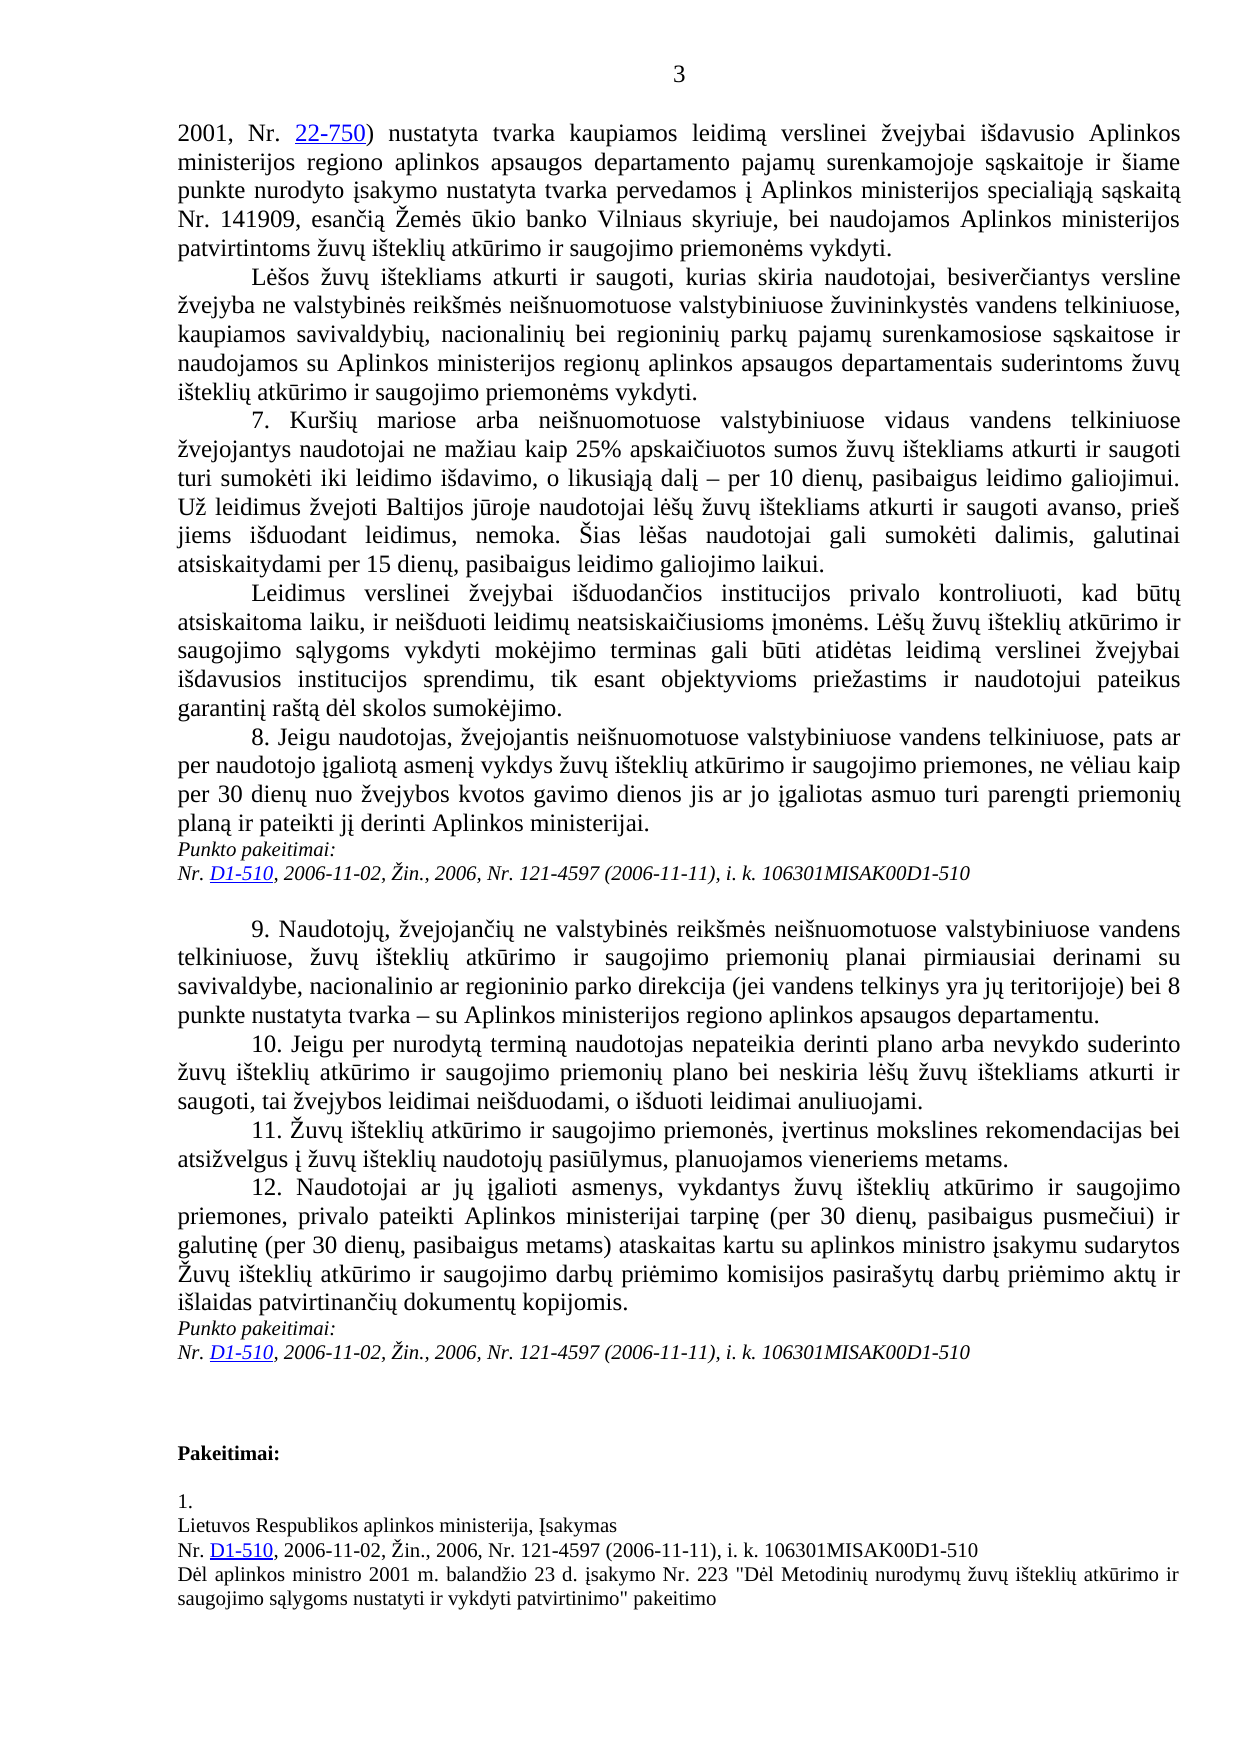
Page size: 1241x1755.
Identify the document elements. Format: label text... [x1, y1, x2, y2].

text 11. Žuvų išteklių atkūrimo ir saugojimo priemonės, įvertinus mokslines rekomendacijas bei atsižvelgus į žuvų išteklių naudotojų pasiūlymus, planuojamos vieneriems metams. [177, 1115, 1181, 1172]
text Pakeitimai: [177, 1441, 1181, 1465]
text Lėšos žuvų ištekliams atkurti ir saugoti, kurias skiria naudotojai, besiverčiantys versline žvejyba ne valstybinės reikšmės neišnuomotuose valstybiniuose žuvininkystės vandens telkiniuose, kaupiamos savivaldybių, nacionalinių bei regioninių parkų pajamų surenkamosiose sąskaitose ir naudojamos su Aplinkos ministerijos regionų aplinkos apsaugos departamentais suderintoms žuvų išteklių atkūrimo ir saugojimo priemonėms vykdyti. [177, 262, 1181, 406]
text 8. Jeigu naudotojas, žvejojantis neišnuomotuose valstybiniuose vandens telkiniuose, pats ar per naudotojo įgaliotą asmenį vykdys žuvų išteklių atkūrimo ir saugojimo priemones, ne vėliau kaip per 30 dienų nuo žvejybos kvotos gavimo dienos jis ar jo įgaliotas asmuo turi parengti priemonių planą ir pateikti jį derinti Aplinkos ministerijai. [177, 722, 1181, 837]
text 12. Naudotojai ar jų įgalioti asmenys, vykdantys žuvų išteklių atkūrimo ir saugojimo priemones, privalo pateikti Aplinkos ministerijai tarpinę (per 30 dienų, pasibaigus pusmečiui) ir galutinę (per 30 dienų, pasibaigus metams) ataskaitas kartu su aplinkos ministro įsakymu sudarytos Žuvų išteklių atkūrimo ir saugojimo darbų priėmimo komisijos pasirašytų darbų priėmimo aktų ir išlaidas patvirtinančių dokumentų kopijomis. [177, 1172, 1181, 1316]
text 10. Jeigu per nurodytą terminą naudotojas nepateikia derinti plano arba nevykdo suderinto žuvų išteklių atkūrimo ir saugojimo priemonių plano bei neskiria lėšų žuvų ištekliams atkurti ir saugoti, tai žvejybos leidimai neišduodami, o išduoti leidimai anuliuojami. [177, 1029, 1181, 1115]
text Nr. D1-510, 2006-11-02, Žin., 2006, Nr. 121-4597 (2006-11-11), i. k. 106301MISAK00D1-510 [177, 1340, 1181, 1364]
text Punkto pakeitimai: [177, 1316, 1181, 1340]
text Lietuvos Respublikos aplinkos ministerija, Įsakymas [177, 1513, 1181, 1537]
text Punkto pakeitimai: [177, 837, 1181, 861]
text Nr. D1-510, 2006-11-02, Žin., 2006, Nr. 121-4597 (2006-11-11), i. k. 106301MISAK00D1-510 [177, 861, 1181, 885]
text Nr. D1-510, 2006-11-02, Žin., 2006, Nr. 121-4597 (2006-11-11), i. k. 106301MISAK00D1-510 [177, 1537, 1181, 1562]
text Leidimus verslinei žvejybai išduodančios institucijos privalo kontroliuoti, kad būtų atsiskaitoma laiku, ir neišduoti leidimų neatsiskaičiusioms įmonėms. Lėšų žuvų išteklių atkūrimo ir saugojimo sąlygoms vykdyti mokėjimo terminas gali būti atidėtas leidimą verslinei žvejybai išdavusios institucijos sprendimu, tik esant objektyvioms priežastims ir naudotojui pateikus garantinį raštą dėl skolos sumokėjimo. [177, 578, 1181, 722]
text 2001, Nr. 22-750) nustatyta tvarka kaupiamos leidimą verslinei žvejybai išdavusio Aplinkos ministerijos regiono aplinkos apsaugos departamento pajamų surenkamojoje sąskaitoje ir šiame punkte nurodyto įsakymo nustatyta tvarka pervedamos į Aplinkos ministerijos specialiąją sąskaitą Nr. 141909, esančią Žemės ūkio banko Vilniaus skyriuje, bei naudojamos Aplinkos ministerijos patvirtintoms žuvų išteklių atkūrimo ir saugojimo priemonėms vykdyti. [177, 118, 1181, 262]
text Dėl aplinkos ministro 2001 m. balandžio 23 d. įsakymo Nr. 223 "Dėl Metodinių nurodymų žuvų išteklių atkūrimo ir saugojimo sąlygoms nustatyti ir vykdyti patvirtinimo" pakeitimo [177, 1562, 1181, 1610]
text 7. Kuršių mariose arba neišnuomotuose valstybiniuose vidaus vandens telkiniuose žvejojantys naudotojai ne mažiau kaip 25% apskaičiuotos sumos žuvų ištekliams atkurti ir saugoti turi sumokėti iki leidimo išdavimo, o likusiąją dalį – per 10 dienų, pasibaigus leidimo galiojimui. Už leidimus žvejoti Baltijos jūroje naudotojai lėšų žuvų ištekliams atkurti ir saugoti avanso, prieš jiems išduodant leidimus, nemoka. Šias lėšas naudotojai gali sumokėti dalimis, galutinai atsiskaitydami per 15 dienų, pasibaigus leidimo galiojimo laikui. [177, 406, 1181, 578]
text 9. Naudotojų, žvejojančių ne valstybinės reikšmės neišnuomotuose valstybiniuose vandens telkiniuose, žuvų išteklių atkūrimo ir saugojimo priemonių planai pirmiausiai derinami su savivaldybe, nacionalinio ar regioninio parko direkcija (jei vandens telkinys yra jų teritorijoje) bei 8 punkte nustatyta tvarka – su Aplinkos ministerijos regiono aplinkos apsaugos departamentu. [177, 914, 1181, 1029]
text 1. [177, 1489, 1181, 1513]
